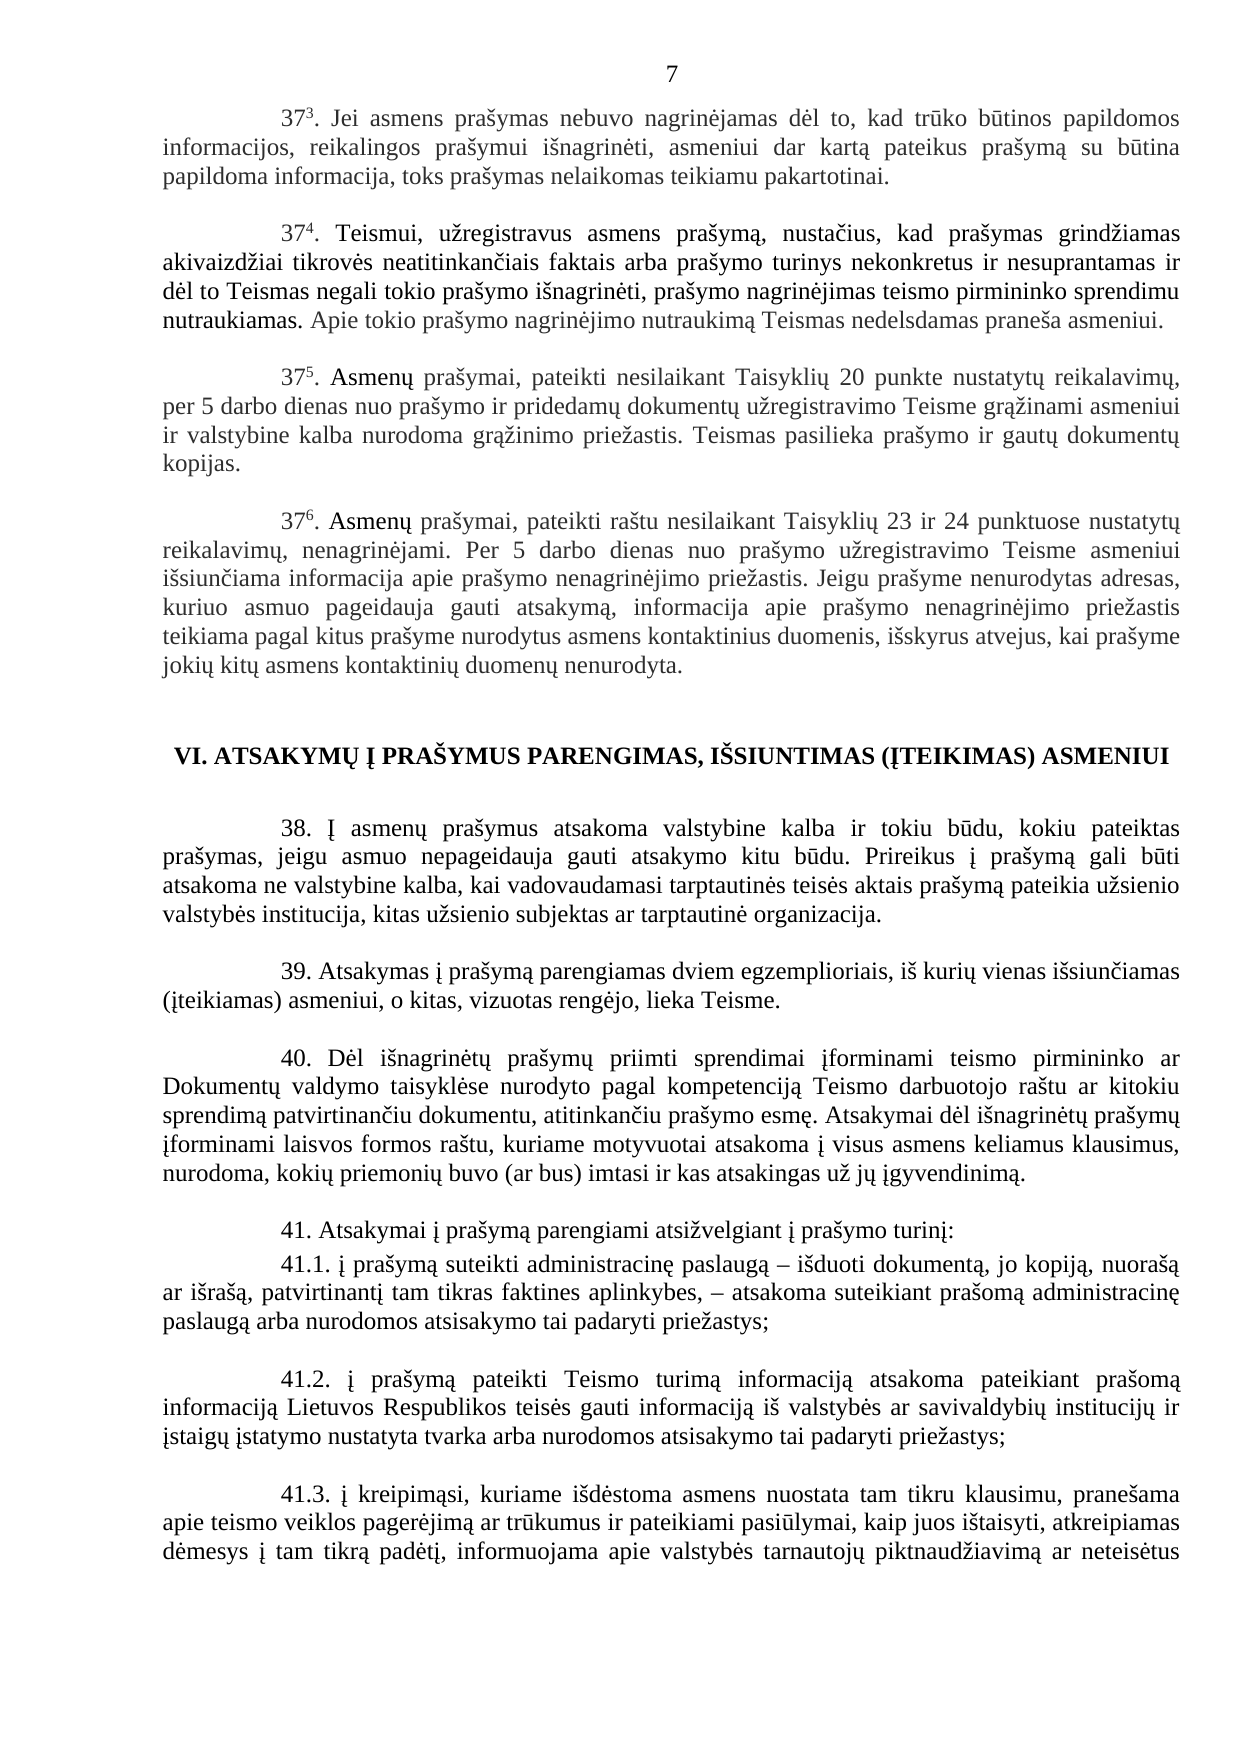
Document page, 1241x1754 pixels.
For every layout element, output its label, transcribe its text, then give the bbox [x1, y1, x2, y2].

text 376. Asmenų prašymai, pateikti raštu nesilaikant Taisyklių 23 ir 24 punktuose nustatytų reikalavimų, nenagrinėjami. Per 5 darbo dienas nuo prašymo užregistravimo Teisme asmeniui išsiunčiama informacija apie prašymo nenagrinėjimo priežastis. Jeigu prašyme nenurodytas adresas, kuriuo asmuo pageidauja gauti atsakymą, informacija apie prašymo nenagrinėjimo priežastis teikiama pagal kitus prašyme nurodytus asmens kontaktinius duomenis, išskyrus atvejus, kai prašyme jokių kitų asmens kontaktinių duomenų nenurodyta. [162, 506, 1181, 678]
text 41.3. į kreipimąsi, kuriame išdėstoma asmens nuostata tam tikru klausimu, pranešama apie teismo veiklos pagerėjimą ar trūkumus ir pateikiami pasiūlymai, kaip juos ištaisyti, atkreipiamas dėmesys į tam tikrą padėtį, informuojama apie valstybės tarnautojų piktnaudžiavimą ar neteisėtus [162, 1479, 1181, 1565]
text 40. Dėl išnagrinėtų prašymų priimti sprendimai įforminami teismo pirmininko ar Dokumentų valdymo taisyklėse nurodyto pagal kompetenciją Teismo darbuotojo raštu ar kitokiu sprendimą patvirtinančiu dokumentu, atitinkančiu prašymo esmę. Atsakymai dėl išnagrinėtų prašymų įforminami laisvos formos raštu, kuriame motyvuotai atsakoma į visus asmens keliamus klausimus, nurodoma, kokių priemonių buvo (ar bus) imtasi ir kas atsakingas už jų įgyvendinimą. [162, 1043, 1181, 1186]
text 38. Į asmenų prašymus atsakoma valstybine kalba ir tokiu būdu, kokiu pateiktas prašymas, jeigu asmuo nepageidauja gauti atsakymo kitu būdu. Prireikus į prašymą gali būti atsakoma ne valstybine kalba, kai vadovaudamasi tarptautinės teisės aktais prašymą pateikia užsienio valstybės institucija, kitas užsienio subjektas ar tarptautinė organizacija. [162, 813, 1181, 928]
text VI. ATSAKYMŲ Į PRAŠYMUS PARENGIMAS, IŠSIUNTIMAS (ĮTEIKIMAS) ASMENIUI [162, 741, 1181, 769]
text 41.2. į prašymą pateikti Teismo turimą informaciją atsakoma pateikiant prašomą informaciją Lietuvos Respublikos teisės gauti informaciją iš valstybės ar savivaldybių institucijų ir įstaigų įstatymo nustatyta tvarka arba nurodomos atsisakymo tai padaryti priežastys; [162, 1364, 1181, 1450]
text 39. Atsakymas į prašymą parengiamas dviem egzemplioriais, iš kurių vienas išsiunčiamas (įteikiamas) asmeniui, o kitas, vizuotas rengėjo, lieka Teisme. [162, 956, 1181, 1014]
text 374. Teismui, užregistravus asmens prašymą, nustačius, kad prašymas grindžiamas akivaizdžiai tikrovės neatitinkančiais faktais arba prašymo turinys nekonkretus ir nesuprantamas ir dėl to Teismas negali tokio prašymo išnagrinėti, prašymo nagrinėjimas teismo pirmininko sprendimu nutraukiamas. Apie tokio prašymo nagrinėjimo nutraukimą Teismas nedelsdamas praneša asmeniui. [162, 218, 1181, 333]
text 41. Atsakymai į prašymą parengiami atsižvelgiant į prašymo turinį: [162, 1215, 1181, 1244]
text 373. Jei asmens prašymas nebuvo nagrinėjamas dėl to, kad trūko būtinos papildomos informacijos, reikalingos prašymui išnagrinėti, asmeniui dar kartą pateikus prašymą su būtina papildoma informacija, toks prašymas nelaikomas teikiamu pakartotinai. [162, 103, 1181, 190]
text 41.1. į prašymą suteikti administracinę paslaugą – išduoti dokumentą, jo kopiją, nuorašą ar išrašą, patvirtinantį tam tikras faktines aplinkybes, – atsakoma suteikiant prašomą administracinę paslaugą arba nurodomos atsisakymo tai padaryti priežastys; [162, 1249, 1181, 1335]
text 375. Asmenų prašymai, pateikti nesilaikant Taisyklių 20 punkte nustatytų reikalavimų, per 5 darbo dienas nuo prašymo ir pridedamų dokumentų užregistravimo Teisme grąžinami asmeniui ir valstybine kalba nurodoma grąžinimo priežastis. Teismas pasilieka prašymo ir gautų dokumentų kopijas. [162, 362, 1181, 477]
